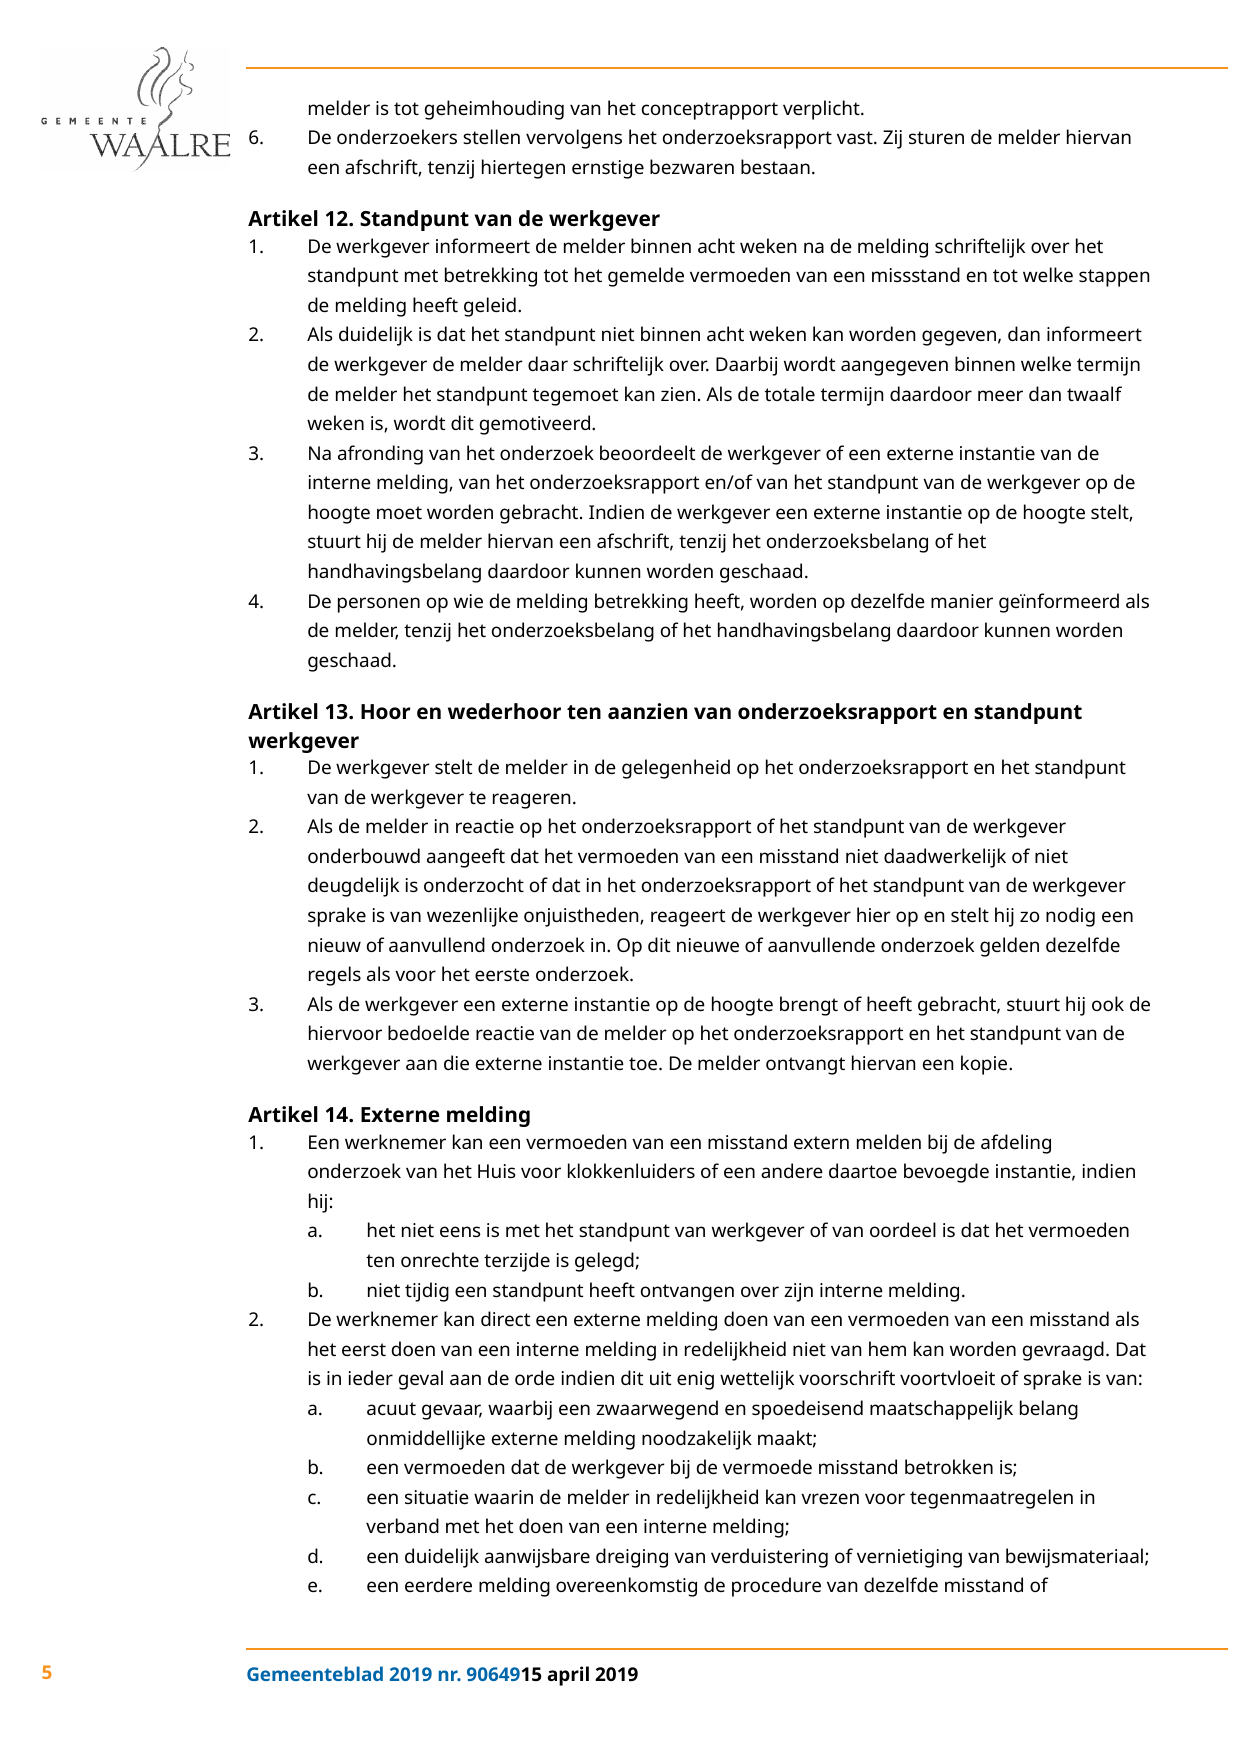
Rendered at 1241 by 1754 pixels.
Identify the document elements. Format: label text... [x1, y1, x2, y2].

list Als de melder in reactie op het onderzoeksrapport of het standpunt van de werkgever onderbouwd aangeeft dat het vermoeden van een misstand niet daadwerkelijk of niet deugdelijk is onderzocht of dat in het onderzoeksrapport of het standpunt van de werkgever sprake is van wezenlijke onjuistheden, reageert de werkgever hier op en stelt hij zo nodig een nieuw of aanvullend onderzoek in. Op dit nieuwe of aanvullende onderzoek gelden dezelfde regels als voor het eerste onderzoek. [248, 813, 1152, 987]
list De werkgever stelt de melder in de gelegenheid op het onderzoeksrapport en het standpunt van de werkgever te reageren. [248, 754, 1152, 809]
list melder is tot geheimhouding van het conceptrapport verplicht. [248, 95, 1152, 121]
list acuut gevaar, waarbij een zwaarwegend en spoedeisend maatschappelijk belang onmiddellijke externe melding noodzakelijk maakt; [307, 1395, 1152, 1451]
list De onderzoekers stellen vervolgens het onderzoeksrapport vast. Zij sturen de melder hiervan een afschrift, tenzij hiertegen ernstige bezwaren bestaan. [248, 124, 1152, 180]
list De werknemer kan direct een externe melding doen van een vermoeden van een misstand als het eerst doen van een interne melding in redelijkheid niet van hem kan worden gevraagd. Dat is in ieder geval aan de orde indien dit uit enig wettelijk voorschrift voortvloeit of sprake is van: [248, 1306, 1152, 1391]
text Artikel 13. Hoor en wederhoor ten aanzien van onderzoeksrapport en standpunt werkgever [248, 697, 1152, 754]
list De personen op wie de melding betrekking heeft, worden op dezelfde manier geïnformeerd als de melder, tenzij het onderzoeksbelang of het handhavingsbelang daardoor kunnen worden geschaad. [248, 588, 1152, 673]
list Als duidelijk is dat het standpunt niet binnen acht weken kan worden gegeven, dan informeert de werkgever de melder daar schriftelijk over. Daarbij wordt aangegeven binnen welke termijn de melder het standpunt tegemoet kan zien. Als de totale termijn daardoor meer dan twaalf weken is, wordt dit gemotiveerd. [248, 322, 1152, 436]
text Artikel 12. Standpunt van de werkgever [248, 204, 1152, 233]
text Artikel 14. Externe melding [248, 1101, 1152, 1129]
list niet tijdig een standpunt heeft ontvangen over zijn interne melding. [307, 1277, 1152, 1303]
picture [41, 47, 231, 172]
list Na afronding van het onderzoek beoordeelt de werkgever of een externe instantie van de interne melding, van het onderzoeksrapport en/of van het standpunt van de werkgever op de hoogte moet worden gebracht. Indien de werkgever een externe instantie op de hoogte stelt, stuurt hij de melder hiervan een afschrift, tenzij het onderzoeksbelang of het handhavingsbelang daardoor kunnen worden geschaad. [248, 440, 1152, 584]
list het niet eens is met het standpunt van werkgever of van oordeel is dat het vermoeden ten onrechte terzijde is gelegd; [307, 1218, 1152, 1273]
list een eerdere melding overeenkomstig de procedure van dezelfde misstand of [307, 1573, 1152, 1598]
list een duidelijk aanwijsbare dreiging van verduistering of vernietiging van bewijsmateriaal; [307, 1543, 1152, 1569]
list een vermoeden dat de werkgever bij de vermoede misstand betrokken is; [307, 1454, 1152, 1480]
list Als de werkgever een externe instantie op de hoogte brengt of heeft gebracht, stuurt hij ook de hiervoor bedoelde reactie van de melder op het onderzoeksrapport en het standpunt van de werkgever aan die externe instantie toe. De melder ontvangt hiervan een kopie. [248, 991, 1152, 1076]
list De werkgever informeert de melder binnen acht weken na de melding schriftelijk over het standpunt met betrekking tot het gemelde vermoeden van een missstand en tot welke stappen de melding heeft geleid. [248, 233, 1152, 318]
list Een werknemer kan een vermoeden van een misstand extern melden bij de afdeling onderzoek van het Huis voor klokkenluiders of een andere daartoe bevoegde instantie, indien hij: [248, 1129, 1152, 1214]
list een situatie waarin de melder in redelijkheid kan vrezen voor tegenmaatregelen in verband met het doen van een interne melding; [307, 1484, 1152, 1539]
